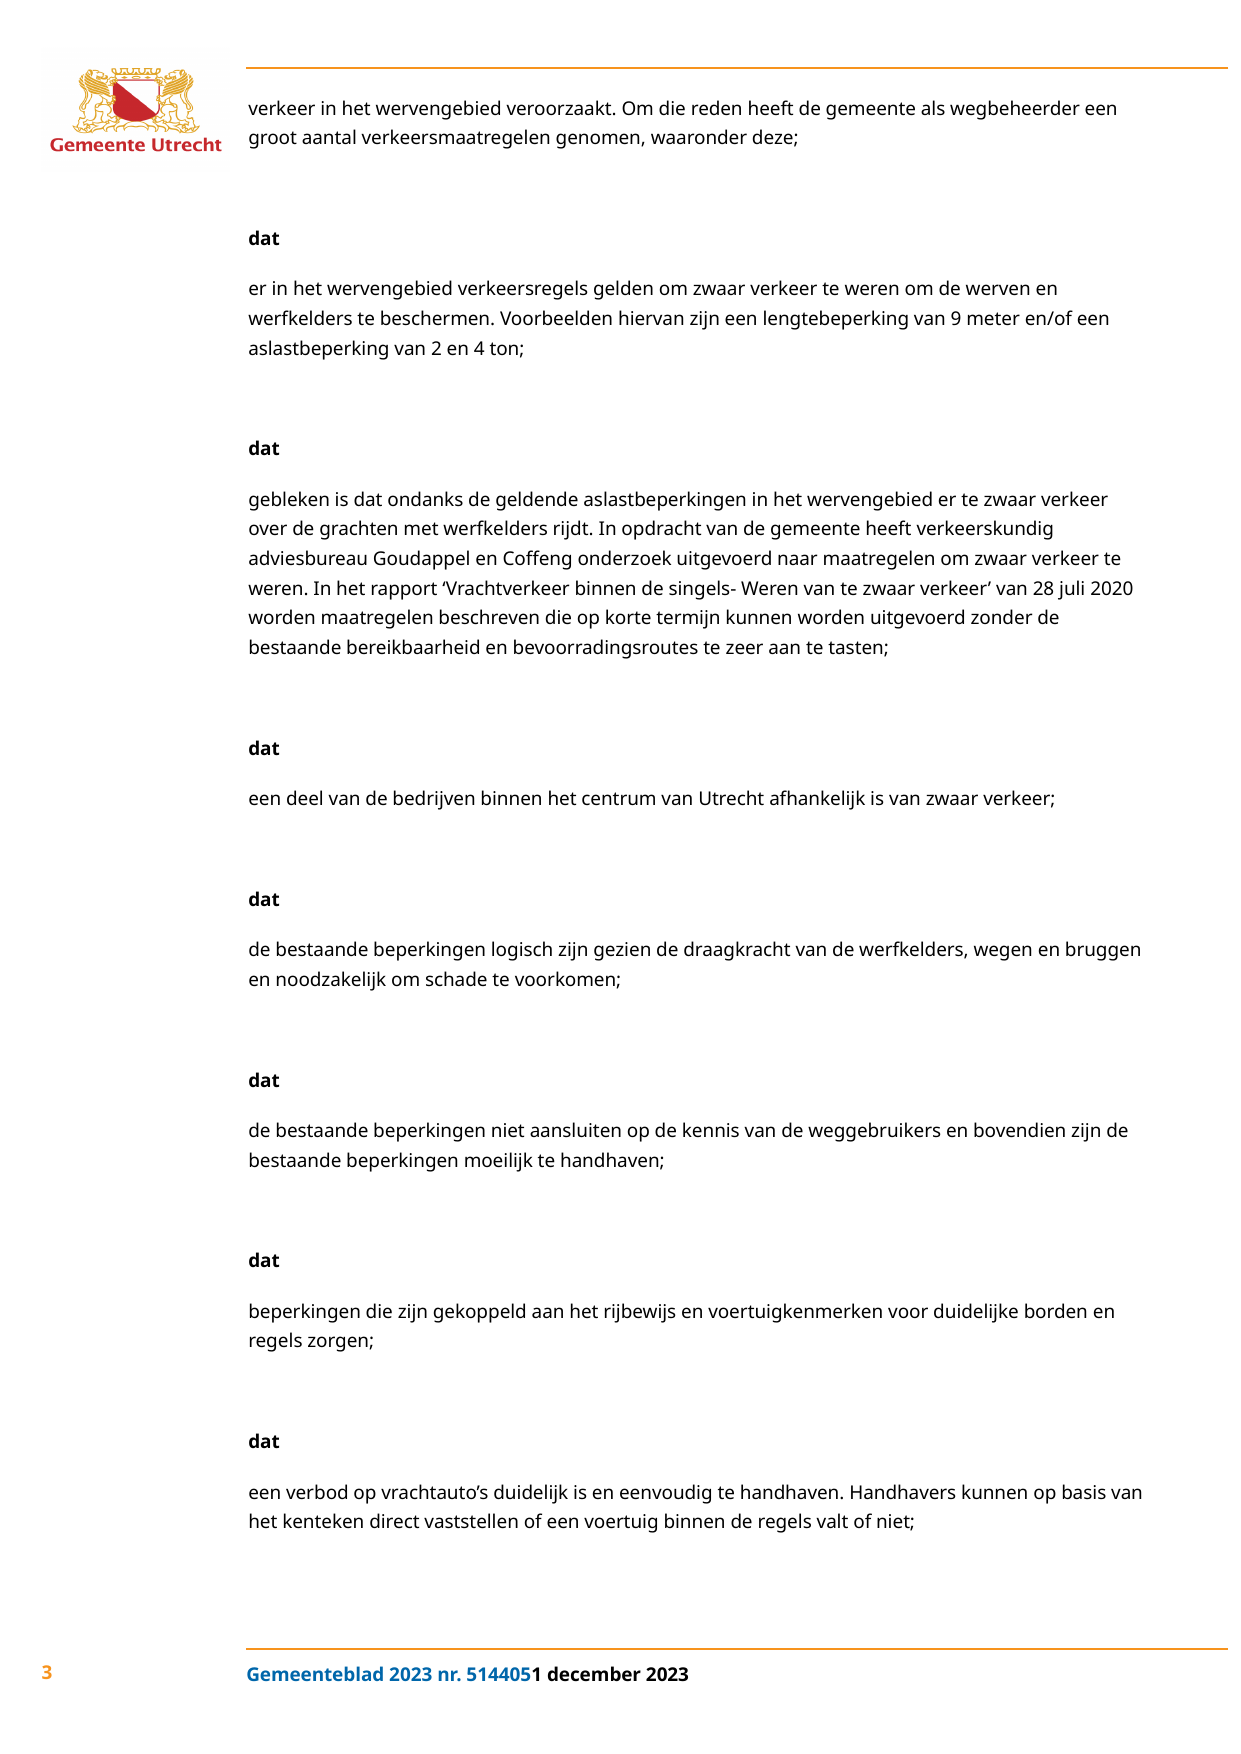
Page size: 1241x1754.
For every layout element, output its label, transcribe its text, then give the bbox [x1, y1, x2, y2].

text verkeer in het wervengebied veroorzaakt. Om die reden heeft de gemeente als wegbeheerder een groot aantal verkeersmaatregelen genomen, waaronder deze; [248, 95, 1152, 150]
text een verbod op vrachtauto’s duidelijk is en eenvoudig te handhaven. Handhavers kunnen op basis van het kenteken direct vaststellen of een voertuig binnen de regels valt of niet; [248, 1479, 1152, 1534]
text dat [248, 886, 1152, 912]
text gebleken is dat ondanks de geldende aslastbeperkingen in het wervengebied er te zwaar verkeer over de grachten met werfkelders rijdt. In opdracht van de gemeente heeft verkeerskundig adviesbureau Goudappel en Coffeng onderzoek uitgevoerd naar maatregelen om zwaar verkeer te weren. In het rapport ‘Vrachtverkeer binnen de singels- Weren van te zwaar verkeer’ van 28 juli 2020 worden maatregelen beschreven die op korte termijn kunnen worden uitgevoerd zonder de bestaande bereikbaarheid en bevoorradingsroutes te zeer aan te tasten; [248, 486, 1152, 660]
picture [41, 47, 231, 172]
text er in het wervengebied verkeersregels gelden om zwaar verkeer te weren om de werven en werfkelders te beschermen. Voorbeelden hiervan zijn een lengtebeperking van 9 meter en/of een aslastbeperking van 2 en 4 ton; [248, 276, 1152, 361]
text dat [248, 735, 1152, 761]
text de bestaande beperkingen logisch zijn gezien de draagkracht van de werfkelders, wegen en bruggen en noodzakelijk om schade te voorkomen; [248, 936, 1152, 992]
text een deel van de bedrijven binnen het centrum van Utrecht afhankelijk is van zwaar verkeer; [248, 785, 1152, 811]
text dat [248, 1067, 1152, 1093]
text dat [248, 225, 1152, 251]
text beperkingen die zijn gekoppeld aan het rijbewijs en voertuigkenmerken voor duidelijke borden en regels zorgen; [248, 1298, 1152, 1353]
text de bestaande beperkingen niet aansluiten op de kennis van de weggebruikers en bovendien zijn de bestaande beperkingen moeilijk te handhaven; [248, 1117, 1152, 1173]
text dat [248, 1428, 1152, 1454]
text dat [248, 1248, 1152, 1273]
text dat [248, 436, 1152, 461]
